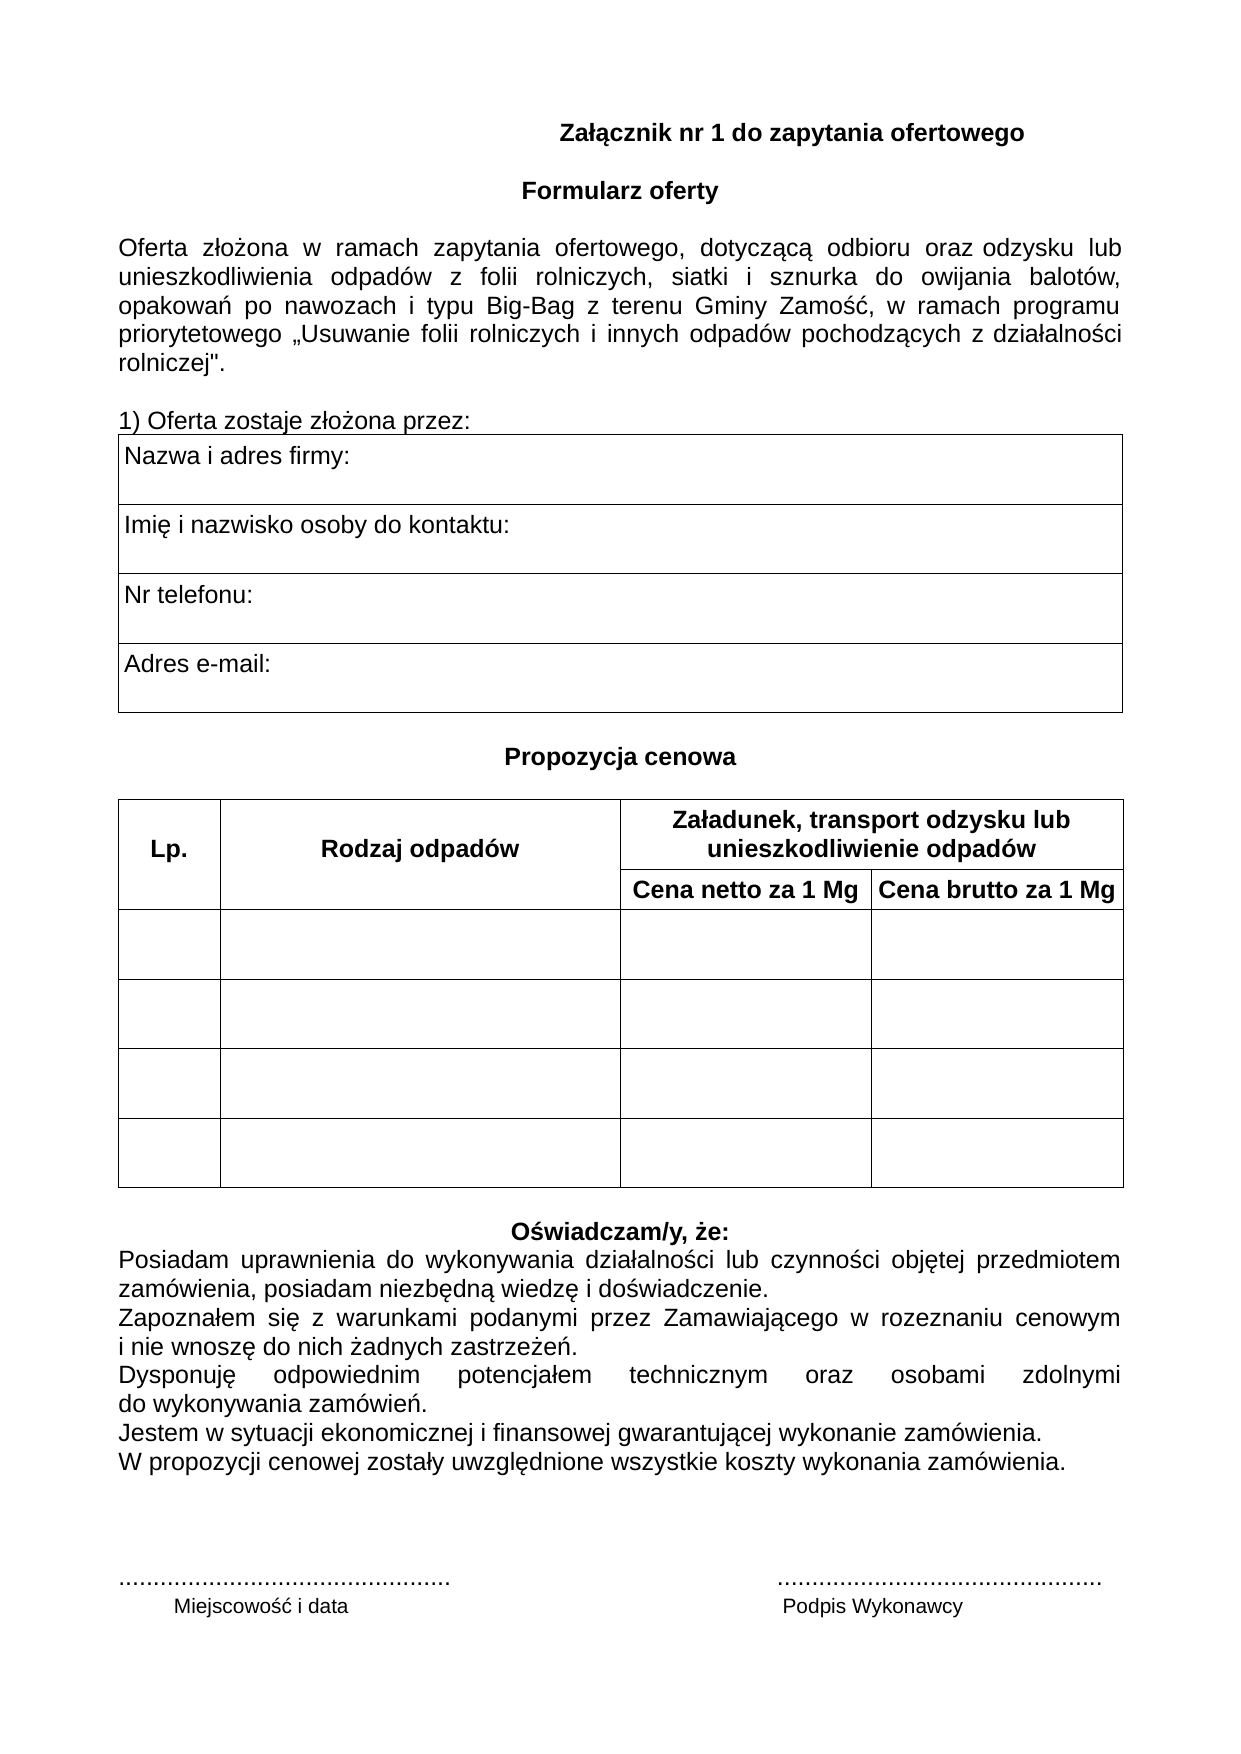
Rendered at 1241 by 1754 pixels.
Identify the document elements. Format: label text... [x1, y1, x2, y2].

text W propozycji cenowej zostały uwzględnione wszystkie koszty wykonania zamówienia. [118, 1446, 1122, 1475]
table_cell [621, 1119, 871, 1187]
text Zapoznałem się z warunkami podanymi przez Zamawiającego w rozeznaniu cenowym i nie wnoszę do nich żadnych zastrzeżeń. [118, 1303, 1122, 1360]
text Oferta złożona w ramach zapytania ofertowego, dotyczącą odbioru oraz odzysku lub unieszkodliwienia odpadów z folii rolniczych, siatki i sznurka do owijania balotów, opakowań po nawozach i typu Big-Bag z terenu Gminy Zamość, w ramach programu priorytetowego „Usuwanie folii rolniczych i innych odpadów pochodzących z działalności rolniczej". [118, 233, 1122, 377]
table_cell Imię i nazwisko osoby do kontaktu: [119, 505, 1122, 573]
text Posiadam uprawnienia do wykonywania działalności lub czynności objętej przedmiotem zamówienia, posiadam niezbędną wiedzę i doświadczenie. [118, 1245, 1122, 1303]
text Oświadczam/y, że: [118, 1216, 1122, 1245]
table_cell [872, 980, 1123, 1048]
table_header Załadunek, transport odzysku lub unieszkodliwienie odpadów [621, 800, 1123, 868]
table_header Nazwa i adres firmy: [119, 435, 1122, 504]
text Dysponuję odpowiednim potencjałem technicznym oraz osobami zdolnymi do wykonywania zamówień. [118, 1360, 1122, 1418]
table_cell [621, 980, 871, 1048]
text Propozycja cenowa [118, 742, 1122, 770]
table_cell Adres e-mail: [119, 644, 1122, 712]
table_cell [221, 1119, 620, 1187]
table_cell [872, 910, 1123, 979]
table_cell Cena netto za 1 Mg [621, 870, 871, 909]
table_cell [221, 1049, 620, 1118]
table_cell [621, 910, 871, 979]
text ................................................ ............................................... [118, 1561, 1122, 1590]
table_cell [221, 910, 620, 979]
table_cell Cena brutto za 1 Mg [872, 870, 1123, 909]
text Miejscowość i data Podpis Wykonawcy [118, 1590, 1122, 1619]
table_cell [872, 1049, 1123, 1118]
table_cell Nr telefonu: [119, 574, 1122, 643]
table_cell [621, 1049, 871, 1118]
text Formularz oferty [118, 176, 1122, 204]
table_cell [119, 910, 220, 979]
table_header Rodzaj odpadów [221, 800, 620, 909]
text Jestem w sytuacji ekonomicznej i finansowej gwarantującej wykonanie zamówienia. [118, 1418, 1122, 1446]
table_cell [119, 980, 220, 1048]
text Załącznik nr 1 do zapytania ofertowego [118, 118, 1122, 147]
table_cell [872, 1119, 1123, 1187]
text 1) Oferta zostaje złożona przez: [118, 406, 1122, 434]
table_cell [119, 1049, 220, 1118]
table_header Lp. [119, 800, 220, 909]
table_cell [221, 980, 620, 1048]
table_cell [119, 1119, 220, 1187]
